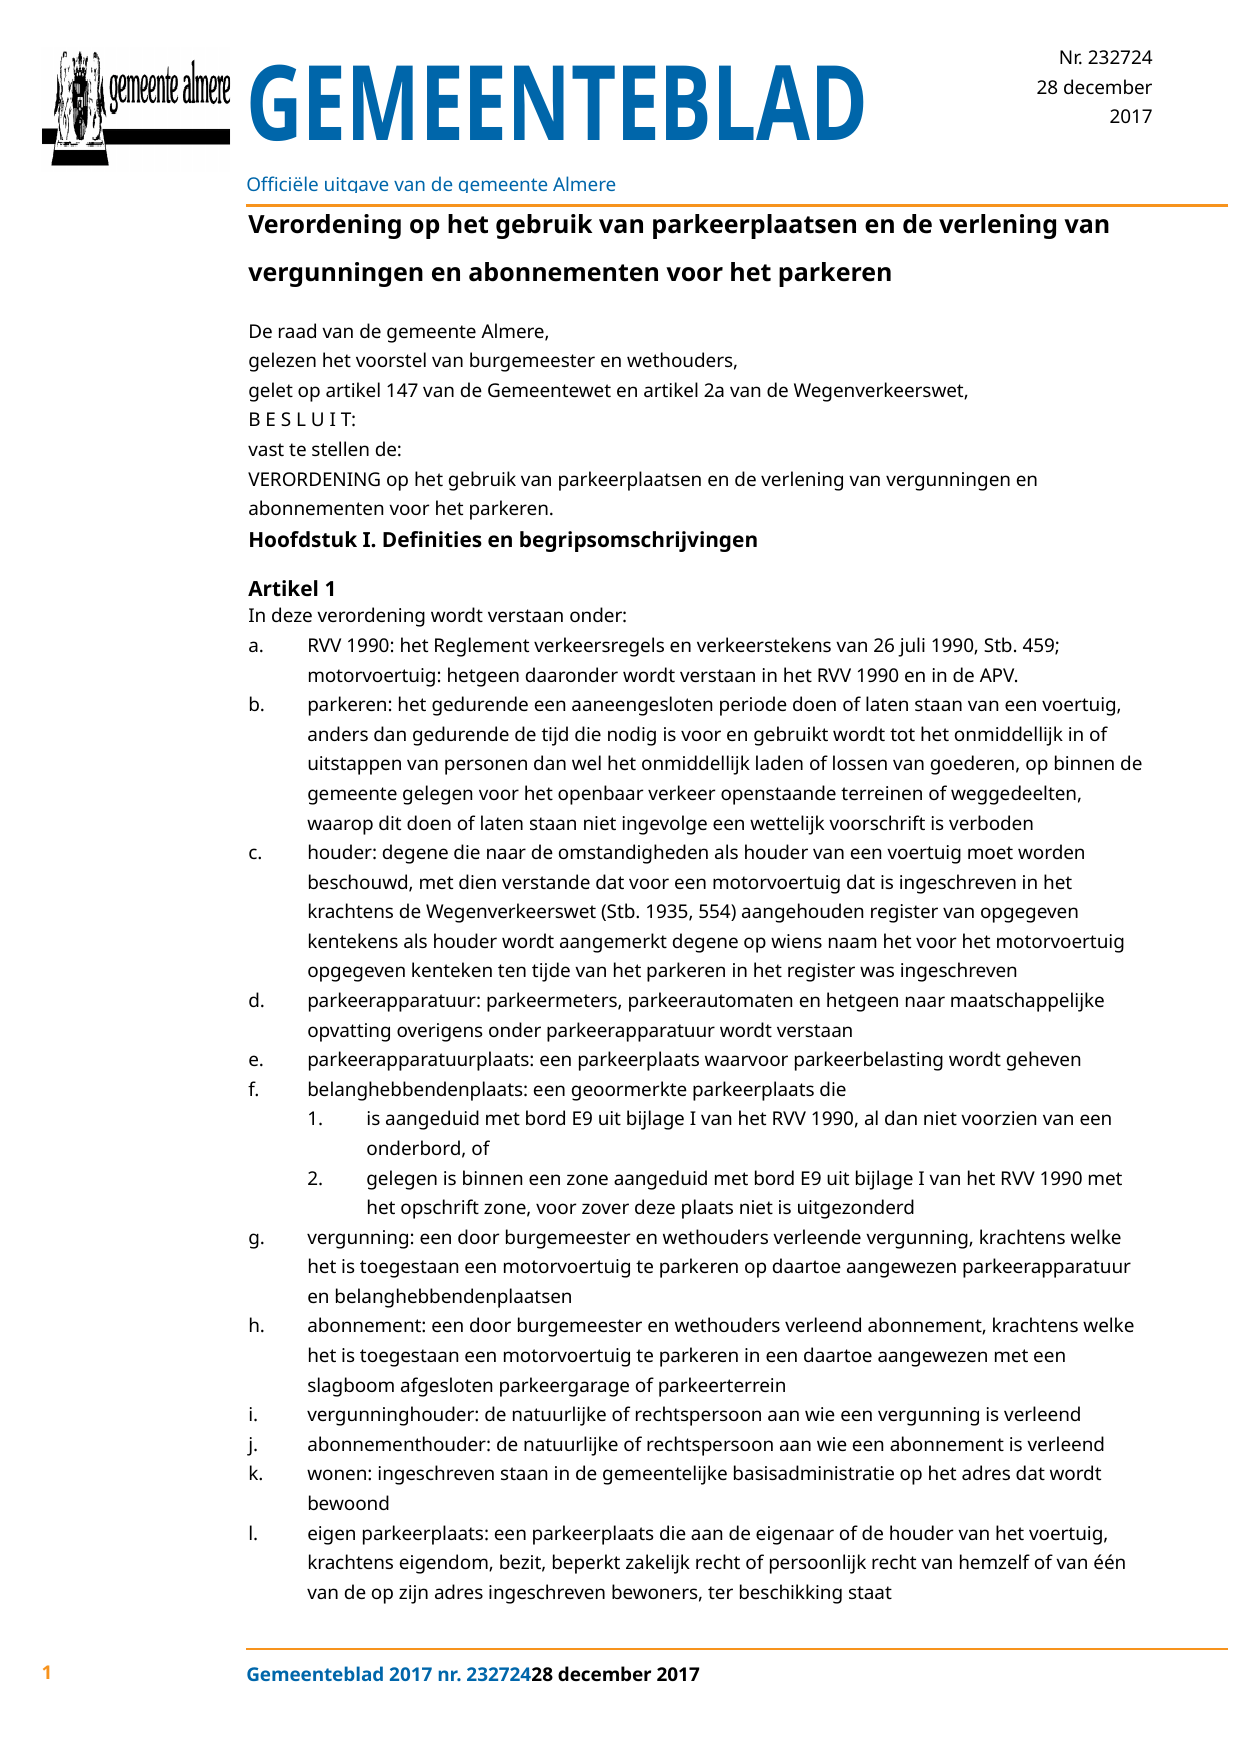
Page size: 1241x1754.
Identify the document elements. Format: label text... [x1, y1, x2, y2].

picture [41, 47, 231, 172]
list vergunning: een door burgemeester en wethouders verleende vergunning, krachtens welke het is toegestaan een motorvoertuig te parkeren op daartoe aangewezen parkeerapparatuur en belanghebbendenplaatsen [248, 1224, 1152, 1309]
text VERORDENING op het gebruik van parkeerplaatsen en de verlening van vergunningen en abonnementen voor het parkeren. [248, 466, 1152, 521]
list abonnement: een door burgemeester en wethouders verleend abonnement, krachtens welke het is toegestaan een motorvoertuig te parkeren in een daartoe aangewezen met een slagboom afgesloten parkeergarage of parkeerterrein [248, 1313, 1152, 1398]
list houder: degene die naar de omstandigheden als houder van een voertuig moet worden beschouwd, met dien verstande dat voor een motorvoertuig dat is ingeschreven in het krachtens de Wegenverkeerswet (Stb. 1935, 554) aangehouden register van opgegeven kentekens als houder wordt aangemerkt degene op wiens naam het voor het motorvoertuig opgegeven kenteken ten tijde van het parkeren in het register was ingeschreven [248, 839, 1152, 983]
text gelet op artikel 147 van de Gemeentewet en artikel 2a van de Wegenverkeerswet, [248, 377, 1152, 403]
list parkeerapparatuur: parkeermeters, parkeerautomaten en hetgeen naar maatschappelijke opvatting overigens onder parkeerapparatuur wordt verstaan [248, 987, 1152, 1043]
text B E S L U I T: [248, 407, 1152, 432]
text gelezen het voorstel van burgemeester en wethouders, [248, 347, 1152, 373]
list belanghebbendenplaats: een geoormerkte parkeerplaats die [248, 1076, 1152, 1102]
list vergunninghouder: de natuurlijke of rechtspersoon aan wie een vergunning is verleend [248, 1401, 1152, 1427]
list parkeerapparatuurplaats: een parkeerplaats waarvoor parkeerbelasting wordt geheven [248, 1046, 1152, 1072]
list gelegen is binnen een zone aangeduid met bord E9 uit bijlage I van het RVV 1990 met het opschrift zone, voor zover deze plaats niet is uitgezonderd [307, 1165, 1152, 1220]
list RVV 1990: het Reglement verkeersregels en verkeerstekens van 26 juli 1990, Stb. 459; motorvoertuig: hetgeen daaronder wordt verstaan in het RVV 1990 en in de APV. [248, 632, 1152, 688]
list eigen parkeerplaats: een parkeerplaats die aan de eigenaar of de houder van het voertuig, krachtens eigendom, bezit, beperkt zakelijk recht of persoonlijk recht van hemzelf of van één van de op zijn adres ingeschreven bewoners, ter beschikking staat [248, 1520, 1152, 1605]
text Artikel 1 [248, 574, 1152, 603]
list wonen: ingeschreven staan in de gemeentelijke basisadministratie op het adres dat wordt bewoond [248, 1461, 1152, 1516]
list is aangeduid met bord E9 uit bijlage I van het RVV 1990, al dan niet voorzien van een onderbord, of [307, 1106, 1152, 1161]
text Verordening op het gebruik van parkeerplaatsen en de verlening van vergunningen en abonnementen voor het parkeren [248, 207, 1152, 288]
text vast te stellen de: [248, 436, 1152, 462]
text Hoofdstuk I. Definities en begripsomschrijvingen [248, 525, 1152, 553]
text De raad van de gemeente Almere, [248, 318, 1152, 344]
text In deze verordening wordt verstaan onder: [248, 603, 1152, 628]
list parkeren: het gedurende een aaneengesloten periode doen of laten staan van een voertuig, anders dan gedurende de tijd die nodig is voor en gebruikt wordt tot het onmiddellijk in of uitstappen van personen dan wel het onmiddellijk laden of lossen van goederen, op binnen de gemeente gelegen voor het openbaar verkeer openstaande terreinen of weggedeelten, waarop dit doen of laten staan niet ingevolge een wettelijk voorschrift is verboden [248, 691, 1152, 836]
list abonnementhouder: de natuurlijke of rechtspersoon aan wie een abonnement is verleend [248, 1431, 1152, 1457]
